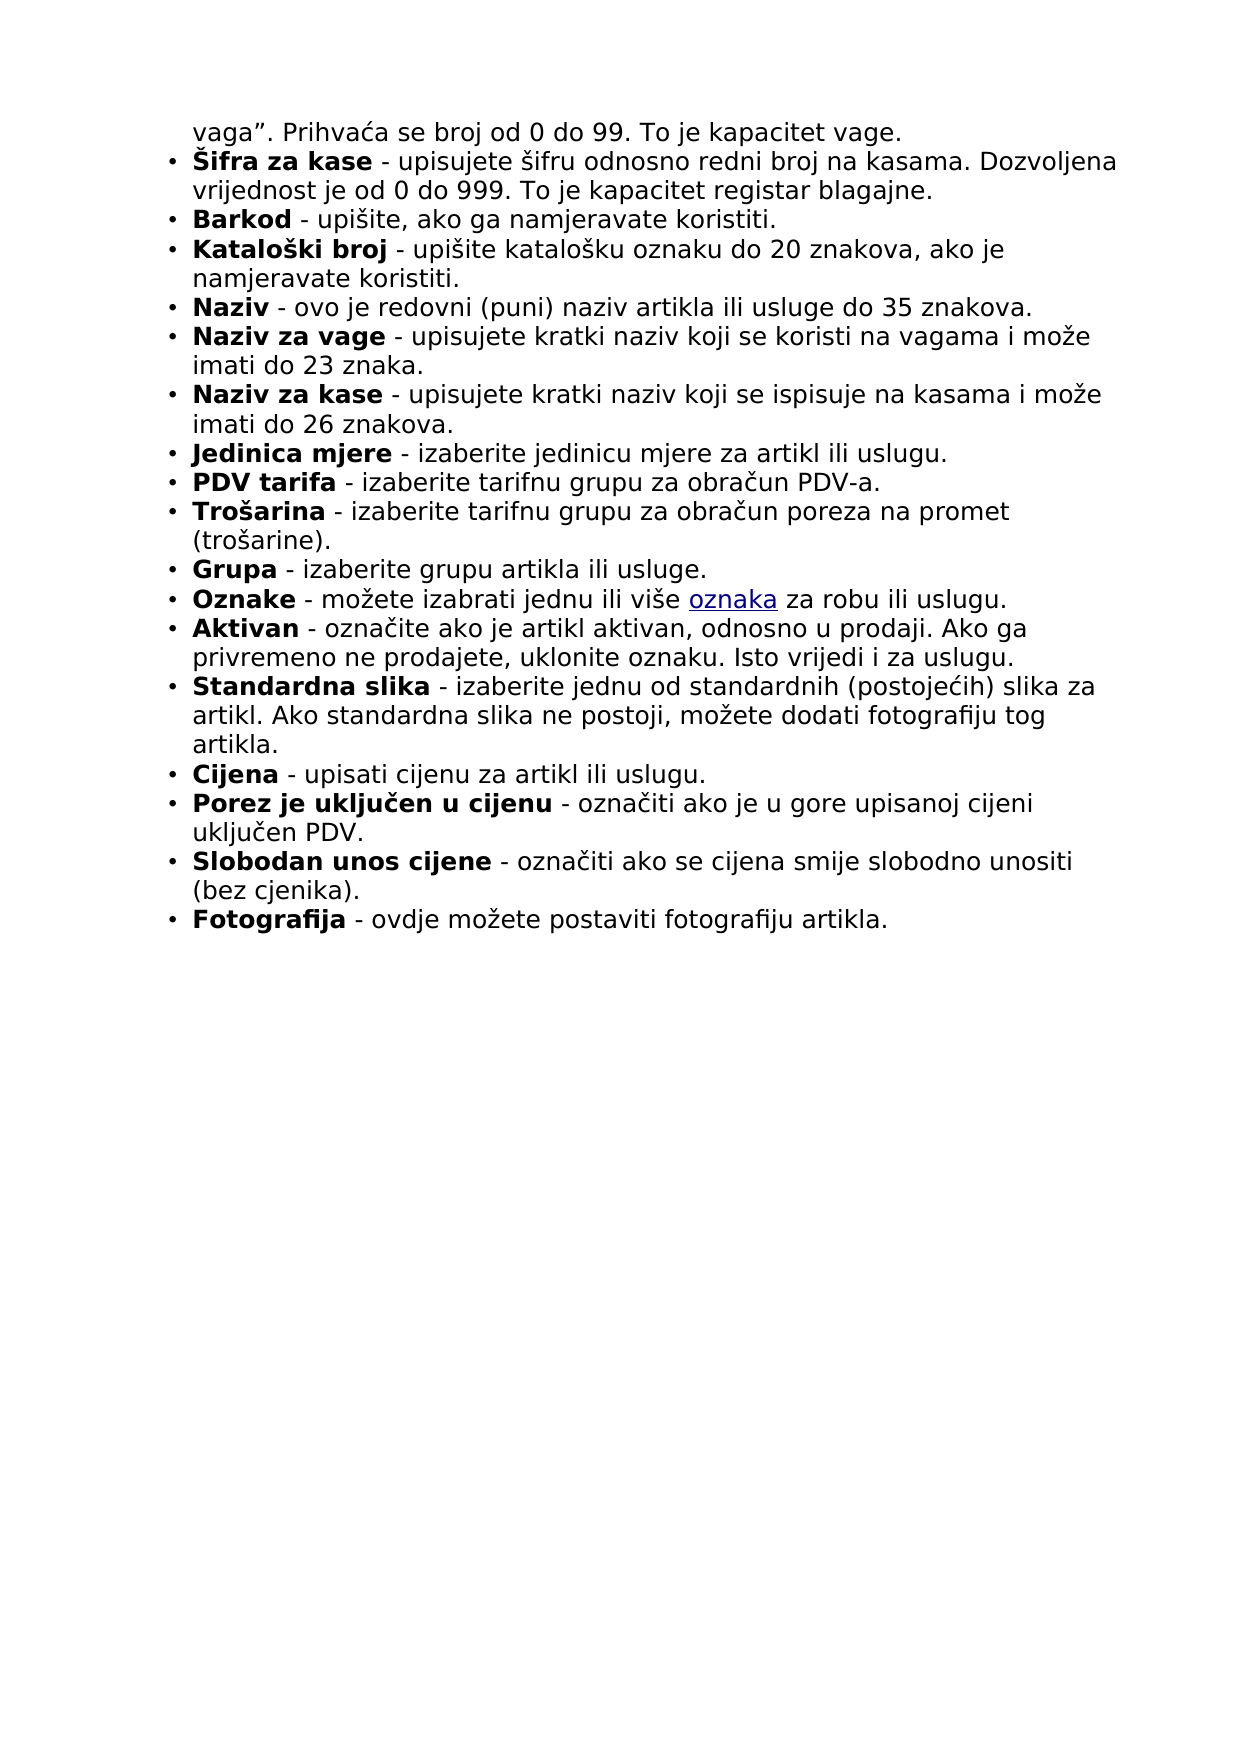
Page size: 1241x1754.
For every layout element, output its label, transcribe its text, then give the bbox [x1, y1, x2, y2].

list Slobodan unos cijene - označiti ako se cijena smije slobodno unositi (bez cjenika). [177, 847, 1122, 906]
list Oznake - možete izabrati jednu ili više oznaka za robu ili uslugu. [177, 585, 1122, 614]
list Jedinica mjere - izaberite jedinicu mjere za artikl ili uslugu. [177, 439, 1122, 468]
list vaga”. Prihvaća se broj od 0 do 99. To je kapacitet vage. [177, 118, 1122, 147]
list Trošarina - izaberite tarifnu grupu za obračun poreza na promet (trošarine). [177, 497, 1122, 556]
list Aktivan - označite ako je artikl aktivan, odnosno u prodaji. Ako ga privremeno ne prodajete, uklonite oznaku. Isto vrijedi i za uslugu. [177, 614, 1122, 672]
list Barkod - upišite, ako ga namjeravate koristiti. [177, 206, 1122, 235]
list PDV tarifa - izaberite tarifnu grupu za obračun PDV-a. [177, 468, 1122, 497]
list Naziv - ovo je redovni (puni) naziv artikla ili usluge do 35 znakova. [177, 293, 1122, 322]
list Standardna slika - izaberite jednu od standardnih (postojećih) slika za artikl. Ako standardna slika ne postoji, možete dodati fotografiju tog artikla. [177, 672, 1122, 760]
list Porez je uključen u cijenu - označiti ako je u gore upisanoj cijeni uključen PDV. [177, 789, 1122, 847]
list Fotografija - ovdje možete postaviti fotografiju artikla. [177, 906, 1122, 935]
list Naziv za kase - upisujete kratki naziv koji se ispisuje na kasama i može imati do 26 znakova. [177, 381, 1122, 439]
list Naziv za vage - upisujete kratki naziv koji se koristi na vagama i može imati do 23 znaka. [177, 322, 1122, 381]
list Cijena - upisati cijenu za artikl ili uslugu. [177, 760, 1122, 789]
list Kataloški broj - upišite katalošku oznaku do 20 znakova, ako je namjeravate koristiti. [177, 235, 1122, 293]
list Šifra za kase - upisujete šifru odnosno redni broj na kasama. Dozvoljena vrijednost je od 0 do 999. To je kapacitet registar blagajne. [177, 147, 1122, 206]
list Grupa - izaberite grupu artikla ili usluge. [177, 556, 1122, 585]
